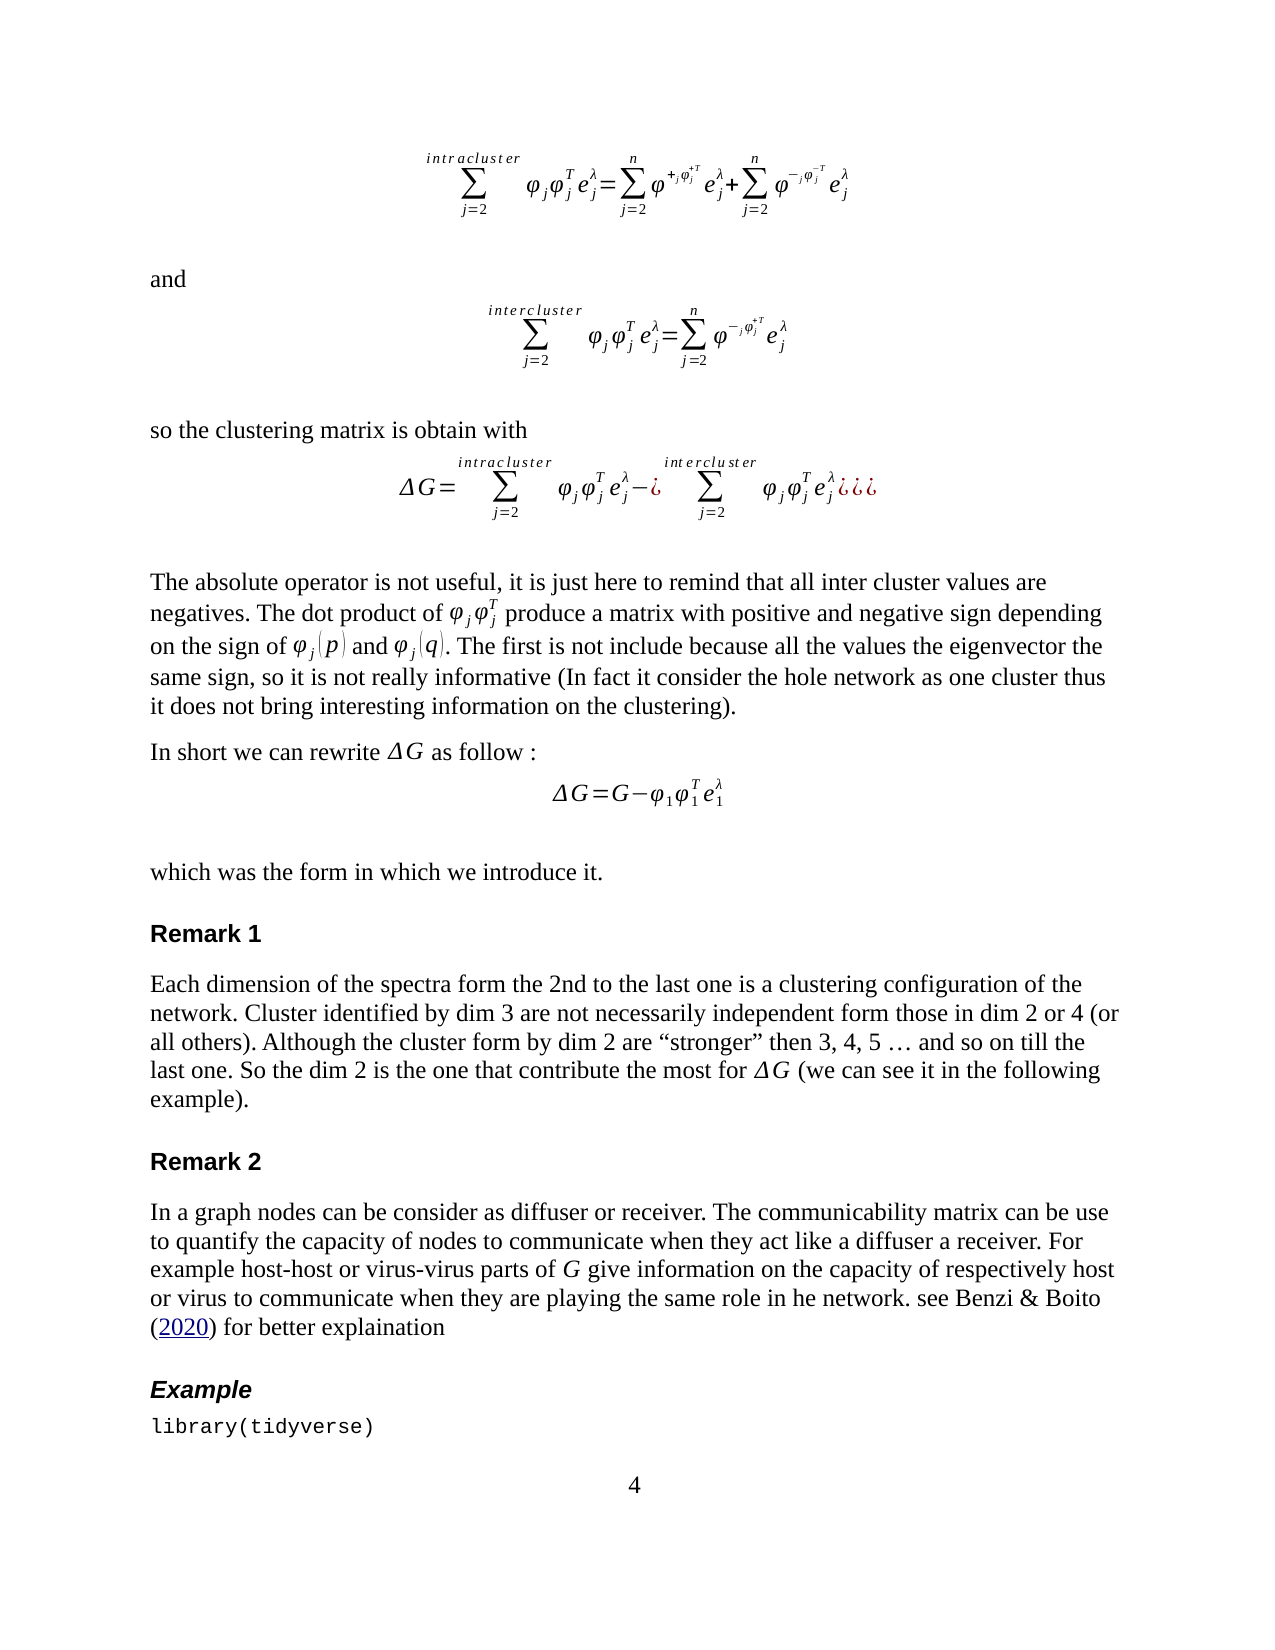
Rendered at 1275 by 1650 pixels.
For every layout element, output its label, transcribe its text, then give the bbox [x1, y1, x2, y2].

subtitle Remark 2 [150, 1147, 1125, 1176]
text Each dimension of the spectra form the 2nd to the last one is a clustering configuration of the network. Cluster identified by dim 3 are not necessarily independent form those in dim 2 or 4 (or all others). Although the cluster form by dim 2 are “stronger” then 3, 4, 5 … and so on till the last one. So the dim 2 is the one that contribute the most for (we can see it in the following example). [150, 969, 1125, 1113]
text The absolute operator is not useful, it is just here to remind that all inter cluster values are negatives. The dot product of produce a matrix with positive and negative sign depending on the sign of and . The first is not include because all the values the eigenvector the same sign, so it is not really informative (In fact it consider the hole network as one cluster thus it does not bring interesting information on the clustering). [150, 567, 1125, 719]
text which was the form in which we introduce it. [150, 857, 1125, 885]
subtitle Remark 1 [150, 919, 1125, 948]
text so the clustering matrix is obtain with [150, 416, 1125, 444]
text In a graph nodes can be consider as diffuser or receiver. The communicability matrix can be use to quantify the capacity of nodes to communicate when they act like a diffuser a receiver. For example host-host or virus-virus parts of give information on the capacity of respectively host or virus to communicate when they are playing the same role in he network. see Benzi & Boito (2020) for better explaination [150, 1197, 1125, 1341]
text and [150, 264, 1125, 293]
text In short we can rewrite as follow : [150, 737, 1125, 766]
text library(tidyverse) [150, 1416, 1125, 1439]
subtitle Example [150, 1375, 1125, 1403]
